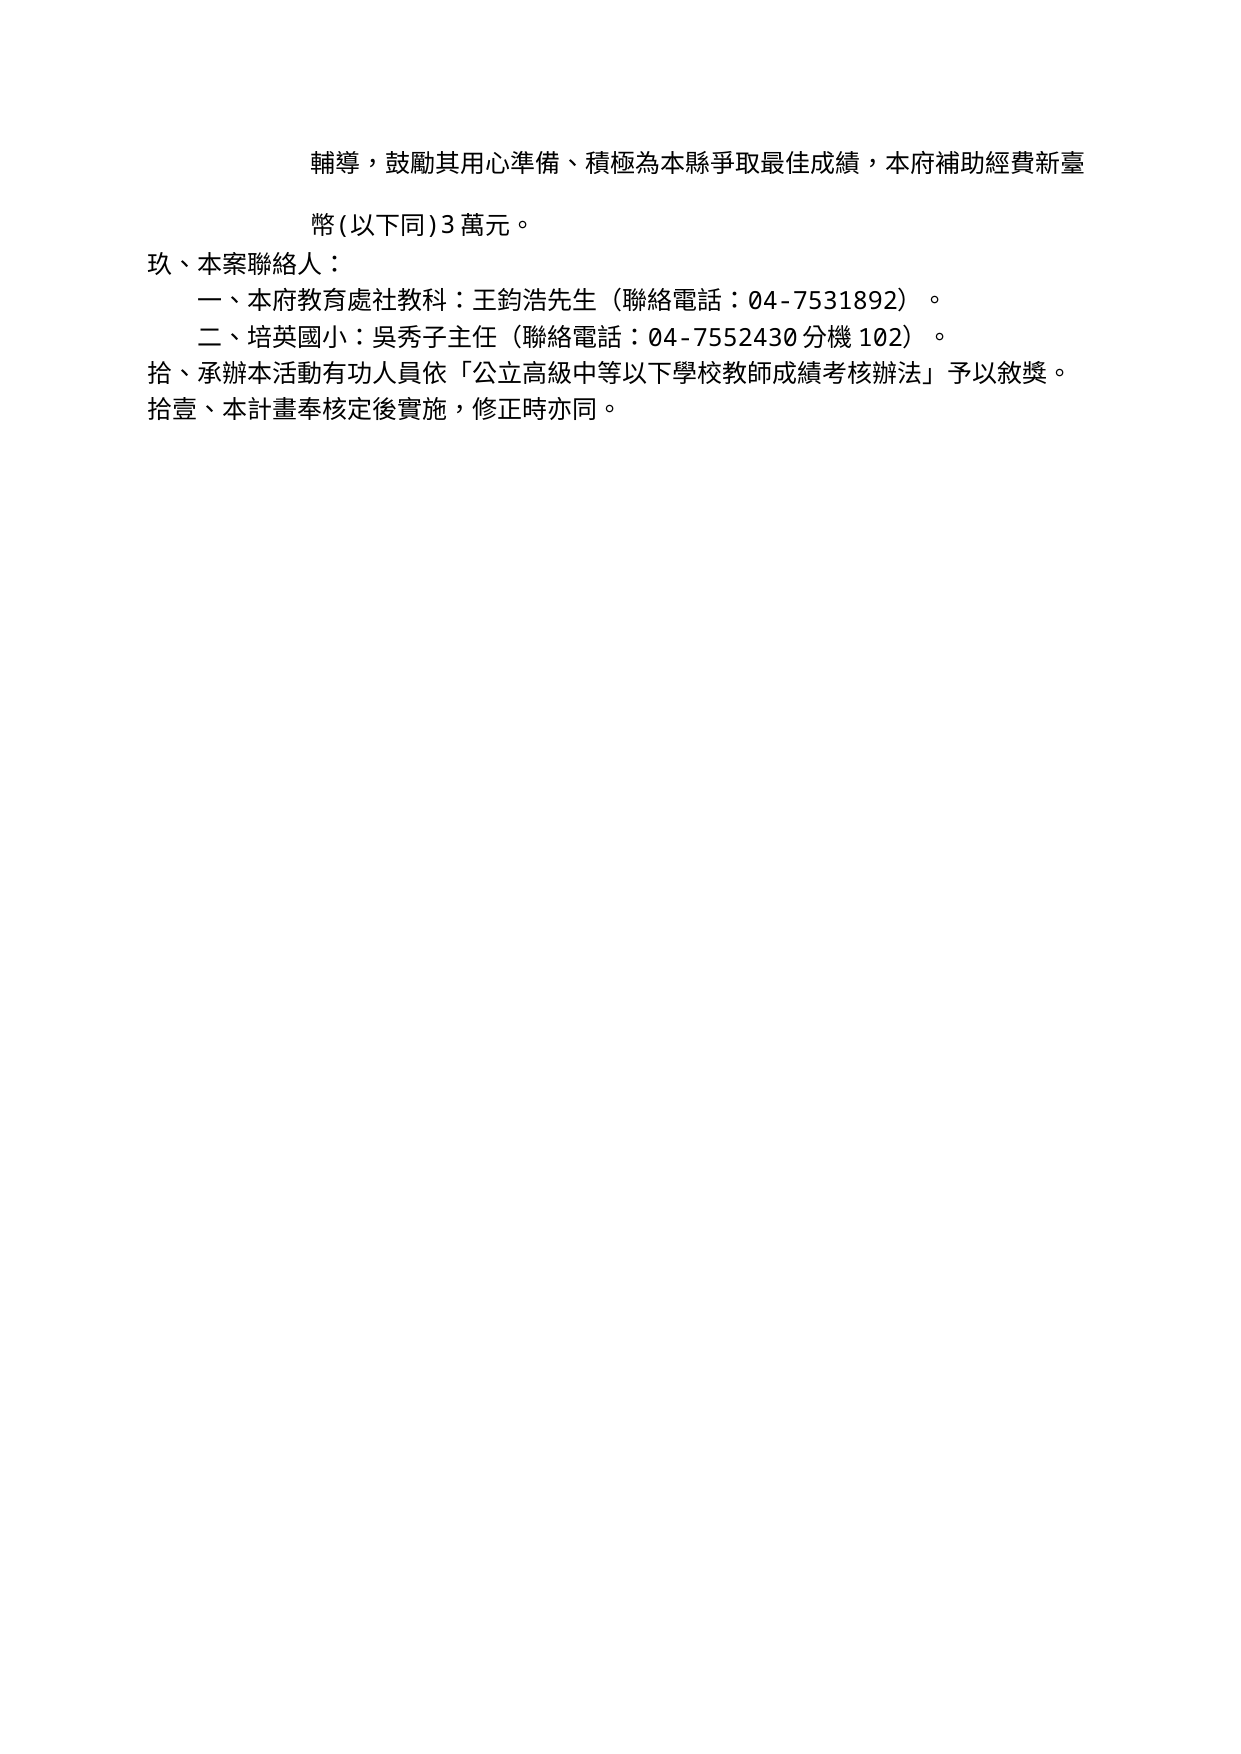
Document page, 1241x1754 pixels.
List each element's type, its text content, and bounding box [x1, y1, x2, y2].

text 輔導，鼓勵其用心準備、積極為本縣爭取最佳成績，本府補助經費新臺幣(以下同)3萬元。 [148, 119, 1092, 244]
text 玖、本案聯絡人： [148, 244, 1092, 281]
text 拾、承辦本活動有功人員依「公立高級中等以下學校教師成績考核辦法」予以敘獎。 [148, 353, 1092, 389]
text 拾壹、本計畫奉核定後實施，修正時亦同。 [148, 389, 1092, 426]
text 二、培英國小：吳秀子主任（聯絡電話：04-7552430分機102）。 [173, 317, 1092, 353]
text 一、本府教育處社教科：王鈞浩先生（聯絡電話：04-7531892）。 [173, 281, 1092, 317]
